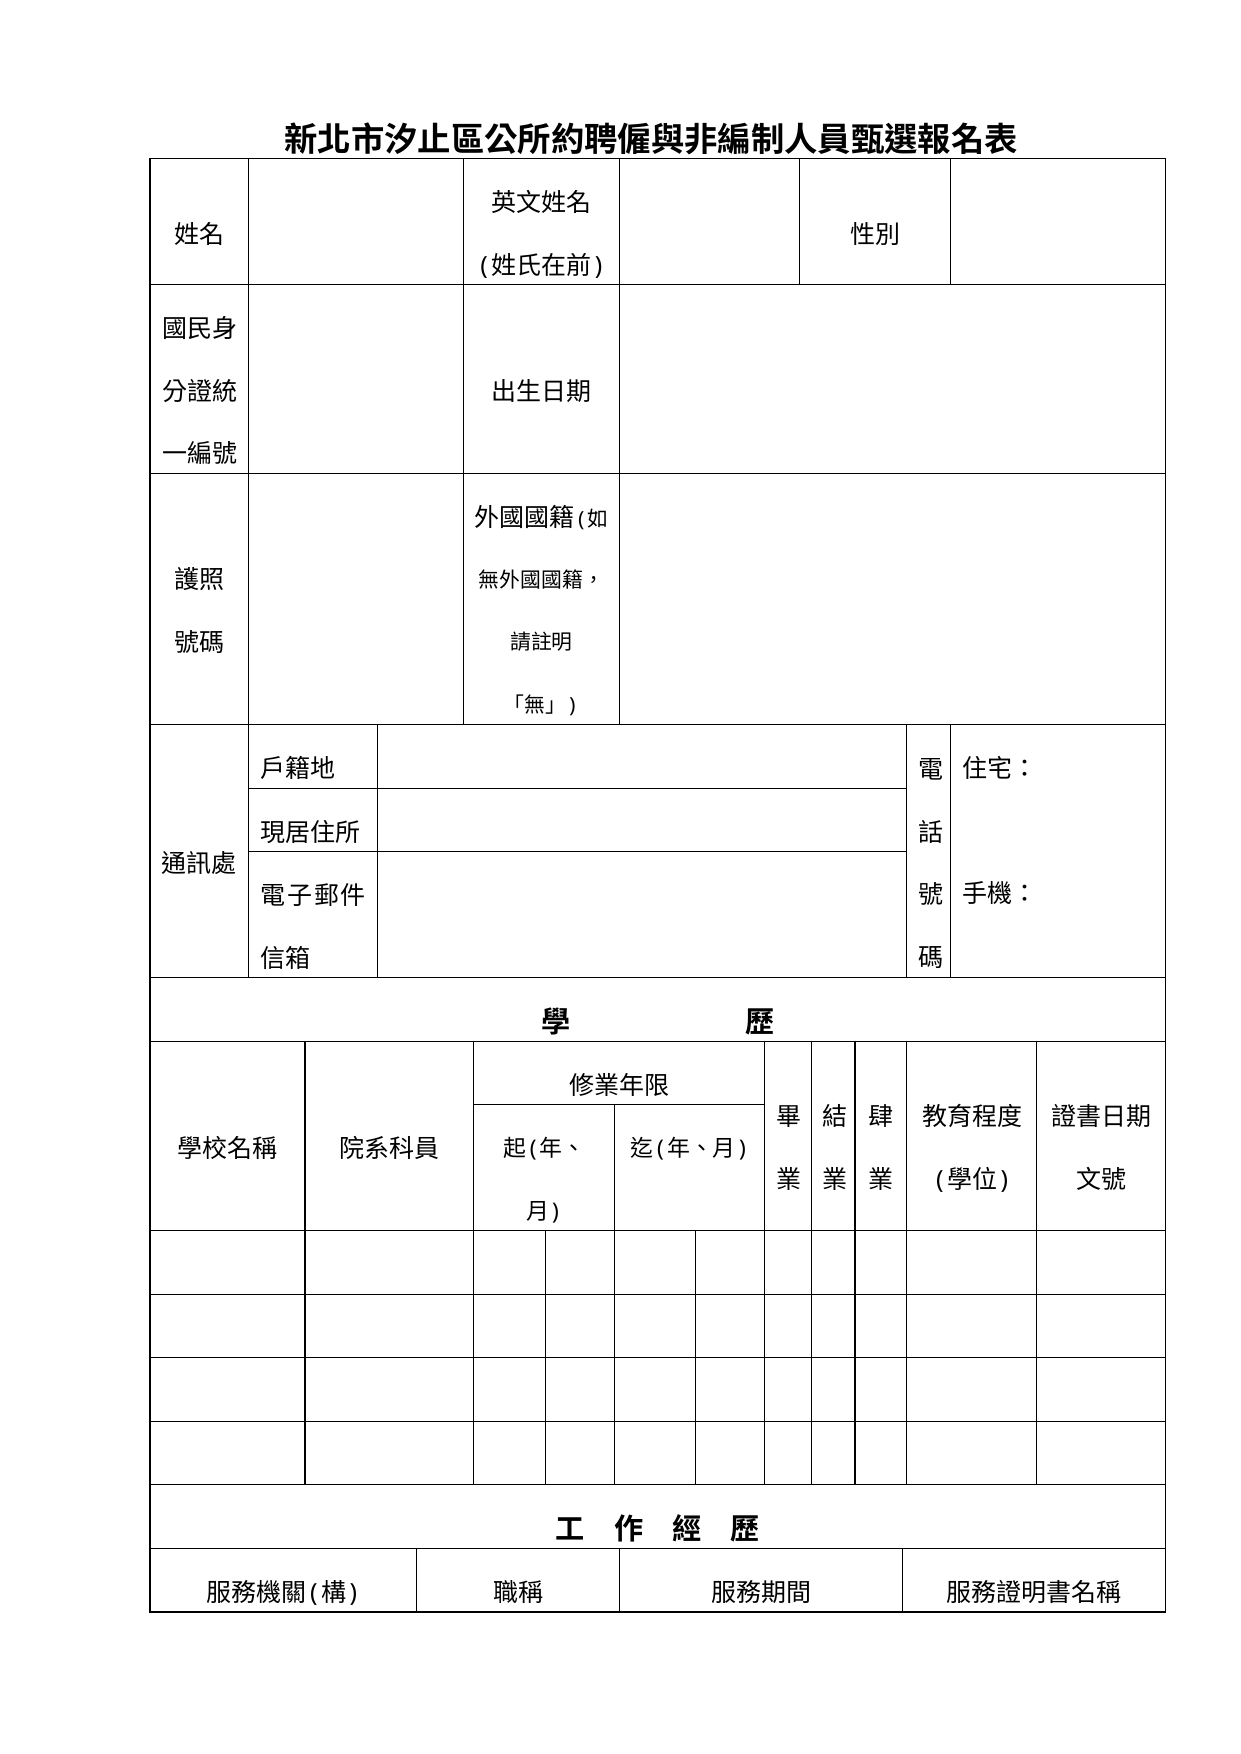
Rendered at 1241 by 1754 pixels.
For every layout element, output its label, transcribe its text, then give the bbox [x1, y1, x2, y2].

table_cell 畢業 [765, 1042, 811, 1230]
table_cell [306, 1231, 473, 1294]
table_cell [856, 1358, 906, 1421]
table_header [620, 159, 799, 284]
table_cell [546, 1295, 614, 1357]
table_cell [907, 1231, 1036, 1294]
table_cell [812, 1422, 854, 1484]
table_cell [856, 1422, 906, 1484]
table_cell [856, 1295, 906, 1357]
table_cell 護照 號碼 [151, 474, 248, 724]
table_cell [378, 789, 906, 851]
table_cell [306, 1422, 473, 1484]
table_header [951, 159, 1165, 284]
table_cell [1037, 1358, 1165, 1421]
table_cell [696, 1231, 764, 1294]
table_cell [151, 1231, 304, 1294]
table_cell 結 業 [812, 1042, 854, 1230]
table_cell 教育程度(學位) [907, 1042, 1036, 1230]
table_cell [856, 1231, 906, 1294]
table_cell 服務機關(構) [151, 1549, 416, 1611]
table_cell 國民身分證統一編號 [151, 285, 248, 473]
table_cell [696, 1422, 764, 1484]
text 新北市汐止區公所約聘僱與非編制人員甄選報名表 [150, 96, 1152, 158]
table_cell [812, 1295, 854, 1357]
table_cell 修業年限 [474, 1042, 764, 1104]
table_cell [812, 1231, 854, 1294]
table_cell [1037, 1295, 1165, 1357]
table_cell 電話號碼 [907, 725, 950, 977]
table_cell 學校名稱 [151, 1042, 304, 1230]
table_cell [907, 1422, 1036, 1484]
table_cell 服務期間 [620, 1549, 902, 1611]
table_cell [907, 1358, 1036, 1421]
table_cell [474, 1358, 545, 1421]
table_cell [306, 1358, 473, 1421]
table_cell [151, 1358, 304, 1421]
table_cell [474, 1422, 545, 1484]
table_cell [1037, 1422, 1165, 1484]
table_cell 證書日期文號 [1037, 1042, 1165, 1230]
table_cell 肆業 [856, 1042, 906, 1230]
table_cell [1037, 1231, 1165, 1294]
table_cell [546, 1231, 614, 1294]
table_cell [615, 1422, 695, 1484]
table_cell [151, 1295, 304, 1357]
table_cell 外國國籍(如無外國國籍，請註明「無」) [464, 474, 619, 724]
table_cell [696, 1295, 764, 1357]
table_cell 學 歷 [151, 978, 1165, 1041]
table_cell [474, 1295, 545, 1357]
table_cell [378, 852, 906, 977]
table_cell 職稱 [417, 1549, 619, 1611]
table_cell [546, 1358, 614, 1421]
table_cell [765, 1358, 811, 1421]
table_cell 院系科員 [306, 1042, 473, 1230]
table_cell 現居住所 [249, 789, 377, 851]
table_cell [620, 285, 1165, 473]
table_cell 起(年、月) [474, 1105, 614, 1230]
table_cell [151, 1422, 304, 1484]
table_cell [306, 1295, 473, 1357]
table_cell [765, 1422, 811, 1484]
table_header [249, 159, 463, 284]
table_header 英文姓名 (姓氏在前) [464, 159, 619, 284]
table_cell [615, 1358, 695, 1421]
table_cell 出生日期 [464, 285, 619, 473]
table_cell 通訊處 [151, 725, 248, 977]
table_cell 迄(年、月) [615, 1105, 764, 1230]
table_cell [765, 1231, 811, 1294]
table_cell 服務證明書名稱 [903, 1549, 1165, 1611]
table_cell [620, 474, 1165, 724]
table_header 性別 [800, 159, 950, 284]
table_cell [249, 285, 463, 473]
table_cell [249, 474, 463, 724]
table_cell [615, 1295, 695, 1357]
table_cell 電子郵件信箱 [249, 852, 377, 977]
table_cell [378, 725, 906, 787]
table_cell [474, 1231, 545, 1294]
table_cell [907, 1295, 1036, 1357]
table_cell 工 作 經 歷 [151, 1485, 1165, 1548]
table_cell [615, 1231, 695, 1294]
table_cell 戶籍地 [249, 725, 377, 787]
table_cell [546, 1422, 614, 1484]
table_header 姓名 [151, 159, 248, 284]
table_cell [765, 1295, 811, 1357]
table_cell [696, 1358, 764, 1421]
table_cell 住宅： 手機： [951, 725, 1165, 977]
table_cell [812, 1358, 854, 1421]
